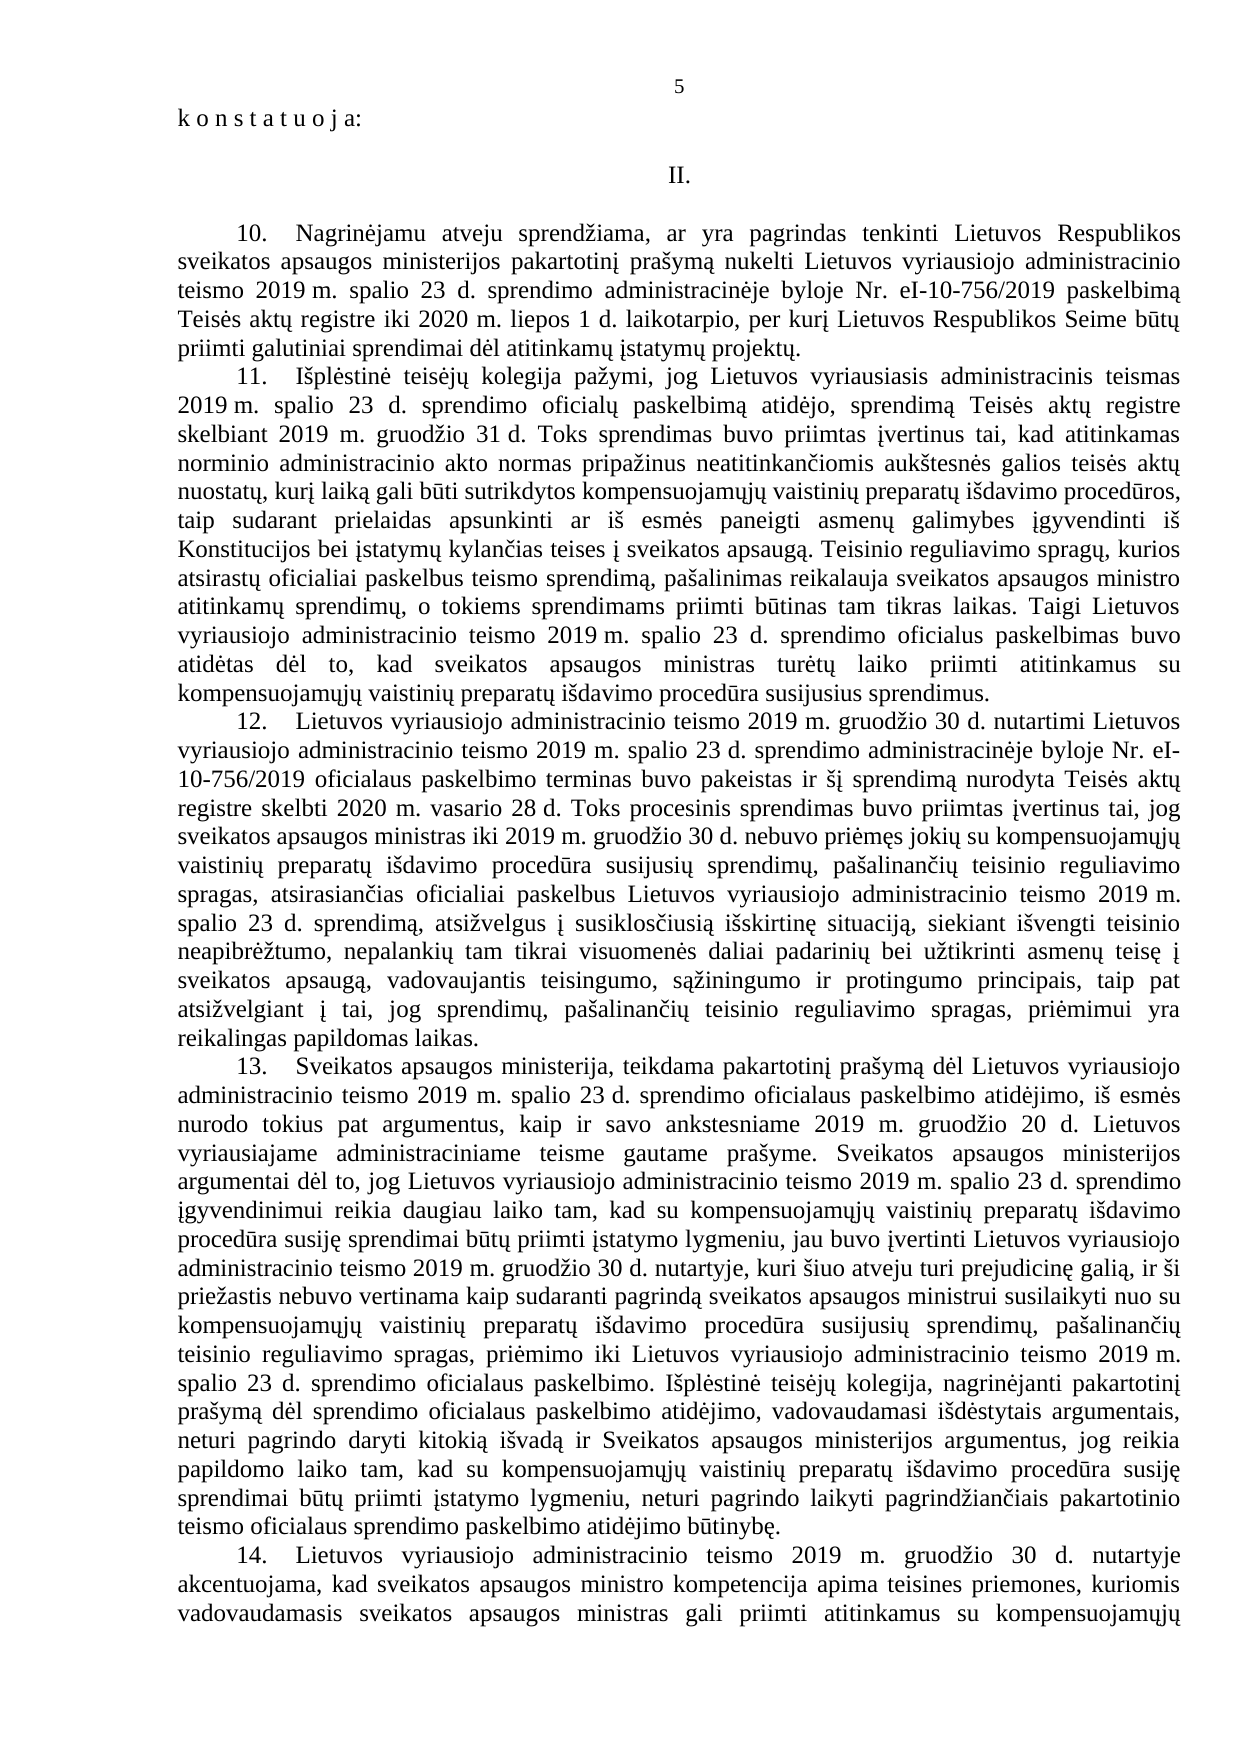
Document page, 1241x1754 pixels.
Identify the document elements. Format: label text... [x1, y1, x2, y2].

text 11. Išplėstinė teisėjų kolegija pažymi, jog Lietuvos vyriausiasis administracinis teismas 2019 m. spalio 23 d. sprendimo oficialų paskelbimą atidėjo, sprendimą Teisės aktų registre skelbiant 2019 m. gruodžio 31 d. Toks sprendimas buvo priimtas įvertinus tai, kad atitinkamas norminio administracinio akto normas pripažinus neatitinkančiomis aukštesnės galios teisės aktų nuostatų, kurį laiką gali būti sutrikdytos kompensuojamųjų vaistinių preparatų išdavimo procedūros, taip sudarant prielaidas apsunkinti ar iš esmės paneigti asmenų galimybes įgyvendinti iš Konstitucijos bei įstatymų kylančias teises į sveikatos apsaugą. Teisinio reguliavimo spragų, kurios atsirastų oficialiai paskelbus teismo sprendimą, pašalinimas reikalauja sveikatos apsaugos ministro atitinkamų sprendimų, o tokiems sprendimams priimti būtinas tam tikras laikas. Taigi Lietuvos vyriausiojo administracinio teismo 2019 m. spalio 23 d. sprendimo oficialus paskelbimas buvo atidėtas dėl to, kad sveikatos apsaugos ministras turėtų laiko priimti atitinkamus su kompensuojamųjų vaistinių preparatų išdavimo procedūra susijusius sprendimus. [177, 361, 1181, 706]
text k o n s t a t u o j a: [177, 103, 1181, 131]
text 13. Sveikatos apsaugos ministerija, teikdama pakartotinį prašymą dėl Lietuvos vyriausiojo administracinio teismo 2019 m. spalio 23 d. sprendimo oficialaus paskelbimo atidėjimo, iš esmės nurodo tokius pat argumentus, kaip ir savo ankstesniame 2019 m. gruodžio 20 d. Lietuvos vyriausiajame administraciniame teisme gautame prašyme. Sveikatos apsaugos ministerijos argumentai dėl to, jog Lietuvos vyriausiojo administracinio teismo 2019 m. spalio 23 d. sprendimo įgyvendinimui reikia daugiau laiko tam, kad su kompensuojamųjų vaistinių preparatų išdavimo procedūra susiję sprendimai būtų priimti įstatymo lygmeniu, jau buvo įvertinti Lietuvos vyriausiojo administracinio teismo 2019 m. gruodžio 30 d. nutartyje, kuri šiuo atveju turi prejudicinę galią, ir ši priežastis nebuvo vertinama kaip sudaranti pagrindą sveikatos apsaugos ministrui susilaikyti nuo su kompensuojamųjų vaistinių preparatų išdavimo procedūra susijusių sprendimų, pašalinančių teisinio reguliavimo spragas, priėmimo iki Lietuvos vyriausiojo administracinio teismo 2019 m. spalio 23 d. sprendimo oficialaus paskelbimo. Išplėstinė teisėjų kolegija, nagrinėjanti pakartotinį prašymą dėl sprendimo oficialaus paskelbimo atidėjimo, vadovaudamasi išdėstytais argumentais, neturi pagrindo daryti kitokią išvadą ir Sveikatos apsaugos ministerijos argumentus, jog reikia papildomo laiko tam, kad su kompensuojamųjų vaistinių preparatų išdavimo procedūra susiję sprendimai būtų priimti įstatymo lygmeniu, neturi pagrindo laikyti pagrindžiančiais pakartotinio teismo oficialaus sprendimo paskelbimo atidėjimo būtinybę. [177, 1051, 1181, 1540]
text 14. Lietuvos vyriausiojo administracinio teismo 2019 m. gruodžio 30 d. nutartyje akcentuojama, kad sveikatos apsaugos ministro kompetencija apima teisines priemones, kuriomis vadovaudamasis sveikatos apsaugos ministras gali priimti atitinkamus su kompensuojamųjų [177, 1540, 1181, 1626]
text 12. Lietuvos vyriausiojo administracinio teismo 2019 m. gruodžio 30 d. nutartimi Lietuvos vyriausiojo administracinio teismo 2019 m. spalio 23 d. sprendimo administracinėje byloje Nr. eI-10-756/2019 oficialaus paskelbimo terminas buvo pakeistas ir šį sprendimą nurodyta Teisės aktų registre skelbti 2020 m. vasario 28 d. Toks procesinis sprendimas buvo priimtas įvertinus tai, jog sveikatos apsaugos ministras iki 2019 m. gruodžio 30 d. nebuvo priėmęs jokių su kompensuojamųjų vaistinių preparatų išdavimo procedūra susijusių sprendimų, pašalinančių teisinio reguliavimo spragas, atsirasiančias oficialiai paskelbus Lietuvos vyriausiojo administracinio teismo 2019 m. spalio 23 d. sprendimą, atsižvelgus į susiklosčiusią išskirtinę situaciją, siekiant išvengti teisinio neapibrėžtumo, nepalankių tam tikrai visuomenės daliai padarinių bei užtikrinti asmenų teisę į sveikatos apsaugą, vadovaujantis teisingumo, sąžiningumo ir protingumo principais, taip pat atsižvelgiant į tai, jog sprendimų, pašalinančių teisinio reguliavimo spragas, priėmimui yra reikalingas papildomas laikas. [177, 706, 1181, 1051]
text 10. Nagrinėjamu atveju sprendžiama, ar yra pagrindas tenkinti Lietuvos Respublikos sveikatos apsaugos ministerijos pakartotinį prašymą nukelti Lietuvos vyriausiojo administracinio teismo 2019 m. spalio 23 d. sprendimo administracinėje byloje Nr. eI-10-756/2019 paskelbimą Teisės aktų registre iki 2020 m. liepos 1 d. laikotarpio, per kurį Lietuvos Respublikos Seime būtų priimti galutiniai sprendimai dėl atitinkamų įstatymų projektų. [177, 218, 1181, 361]
text II. [177, 160, 1181, 189]
